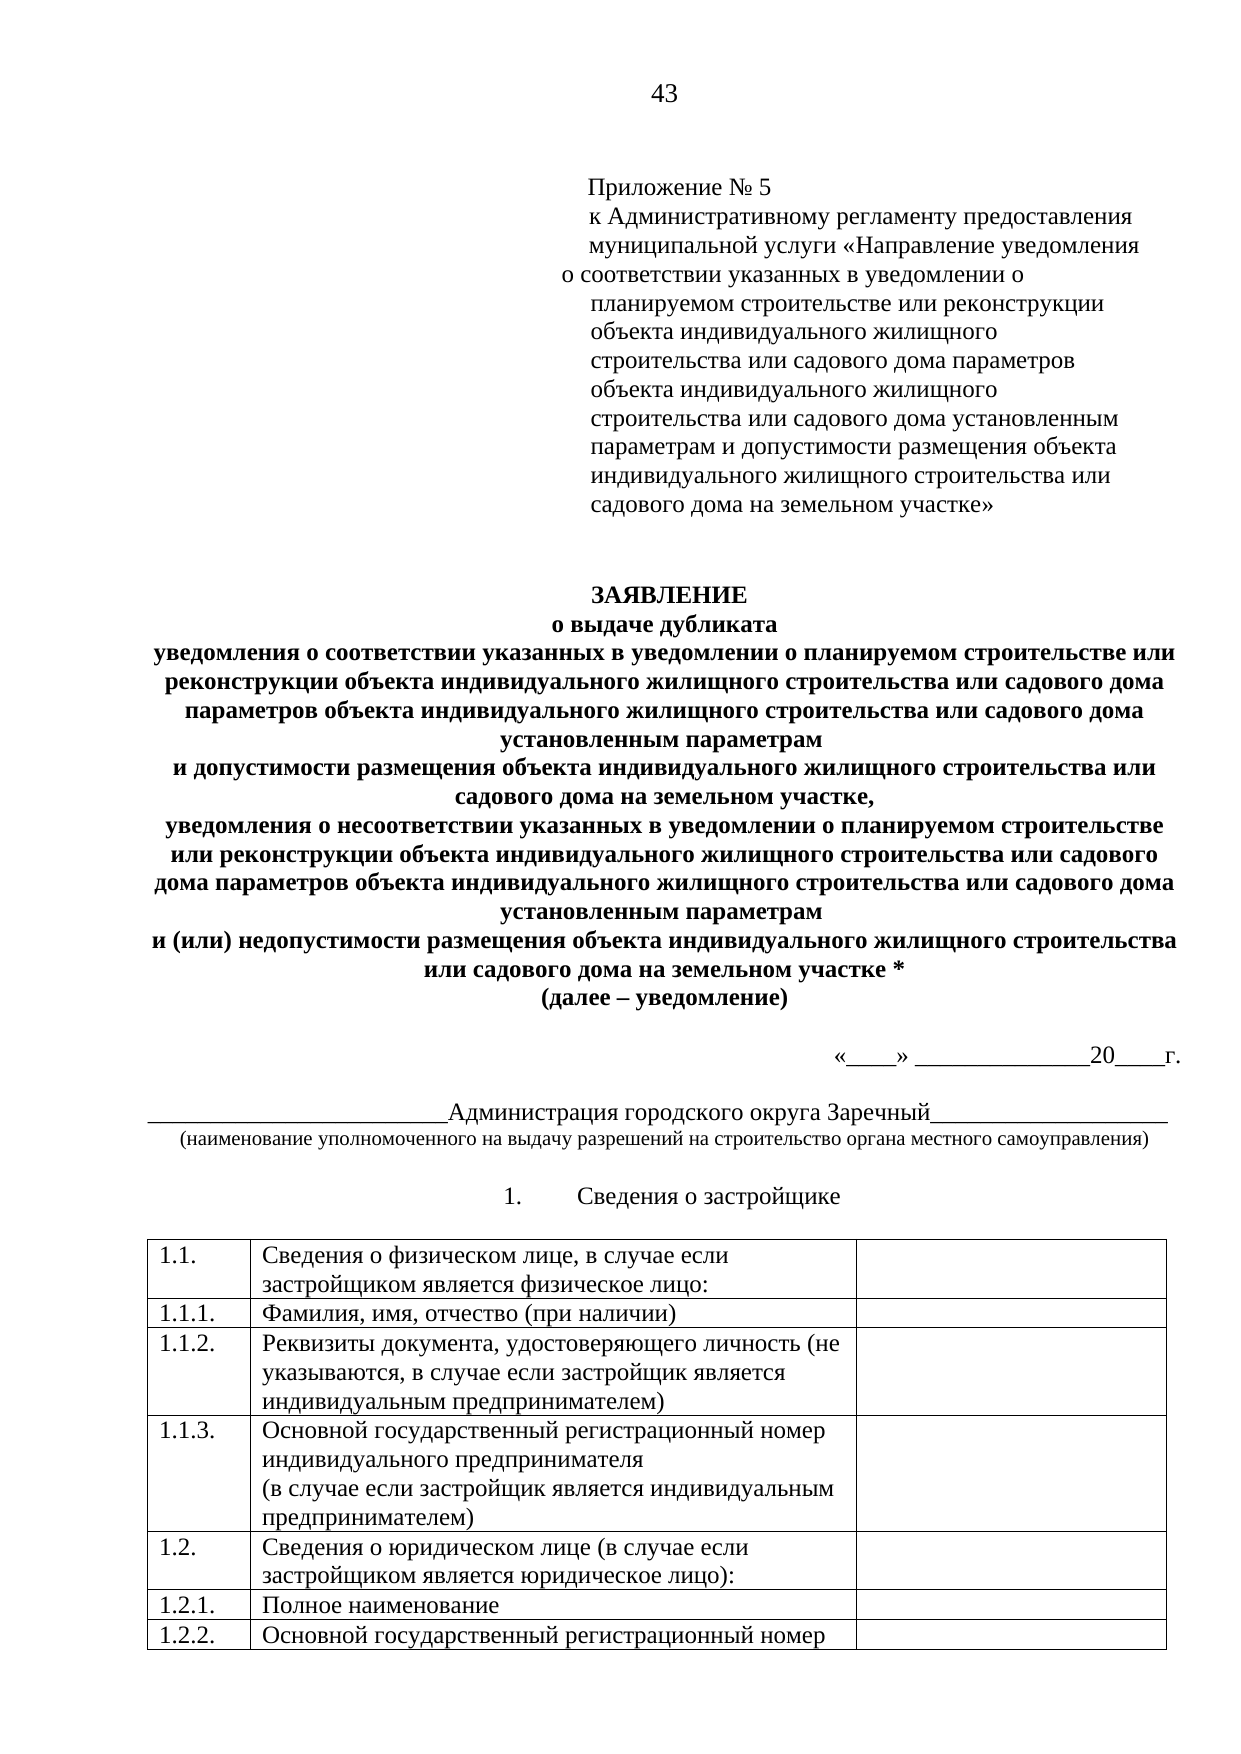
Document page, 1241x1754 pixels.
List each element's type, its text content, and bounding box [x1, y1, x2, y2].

table_cell Сведения о юридическом лице (в случае если застройщиком является юридическое лицо): [251, 1532, 856, 1589]
table_cell 1.1.2. [148, 1328, 250, 1414]
table_cell 1.2.1. [148, 1590, 250, 1619]
table_cell 1.1.3. [148, 1416, 250, 1531]
text Приложение № 5 [148, 170, 1181, 201]
text объекта индивидуального жилищного [148, 316, 1181, 345]
table_cell Основной государственный регистрационный номер [251, 1620, 856, 1649]
table_cell [857, 1416, 1166, 1531]
text ­________________________Администрация городского округа Заречный___________________ [148, 1097, 1181, 1126]
list Сведения о застройщике [162, 1181, 1181, 1210]
table_cell [857, 1328, 1166, 1414]
text к Административному регламенту предоставления [148, 201, 1181, 230]
table_header Сведения о физическом лице, в случае если застройщиком является физическое лицо: [251, 1240, 856, 1297]
text строительства или садового дома параметров [148, 345, 1181, 374]
table_cell Полное наименование [251, 1590, 856, 1619]
text индивидуального жилищного строительства или [148, 460, 1181, 489]
table_header [857, 1240, 1166, 1297]
table_cell Фамилия, имя, отчество (при наличии) [251, 1299, 856, 1327]
table_cell Реквизиты документа, удостоверяющего личность (не указываются, в случае если застройщик является индивидуальным предпринимателем) [251, 1328, 856, 1414]
table_cell 1.2.2. [148, 1620, 250, 1649]
text строительства или садового дома установленным [148, 403, 1181, 431]
text уведомления о соответствии указанных в уведомлении о планируемом строительстве или реконструкции объекта индивидуального жилищного строительства или садового дома параметров объекта индивидуального жилищного строительства или садового дома установленным параметрам и допустимости размещения объекта индивидуального жилищного строительства или садового дома на земельном участке, [148, 637, 1181, 810]
table_cell [857, 1532, 1166, 1589]
text параметрам и допустимости размещения объекта [148, 431, 1181, 460]
text планируемом строительстве или реконструкции [148, 288, 1181, 316]
table_cell 1.2. [148, 1532, 250, 1589]
table_cell [857, 1620, 1166, 1649]
text объекта индивидуального жилищного [148, 374, 1181, 403]
table_cell [857, 1299, 1166, 1327]
text ЗАЯВЛЕНИЕ [148, 580, 1181, 609]
table_cell 1.1.1. [148, 1299, 250, 1327]
text (наименование уполномоченного на выдачу разрешений на строительство органа местного самоуправления) [148, 1126, 1181, 1150]
text «____» ______________20____г. [148, 1040, 1181, 1069]
text о выдаче дубликата [148, 609, 1181, 637]
text садового дома на земельном участке» [148, 489, 1181, 518]
text (далее – уведомление) [148, 982, 1181, 1011]
text муниципальной услуги «Направление уведомления о соответствии указанных в уведомлении о [148, 230, 1181, 288]
table_header 1.1. [148, 1240, 250, 1297]
text уведомления о несоответствии указанных в уведомлении о планируемом строительстве или реконструкции объекта индивидуального жилищного строительства или садового дома параметров объекта индивидуального жилищного строительства или садового дома установленным параметрам и (или) недопустимости размещения объекта индивидуального жилищного строительства или садового дома на земельном участке * [148, 810, 1181, 982]
table_cell Основной государственный регистрационный номер индивидуального предпринимателя (в случае если застройщик является индивидуальным предпринимателем) [251, 1416, 856, 1531]
table_cell [857, 1590, 1166, 1619]
